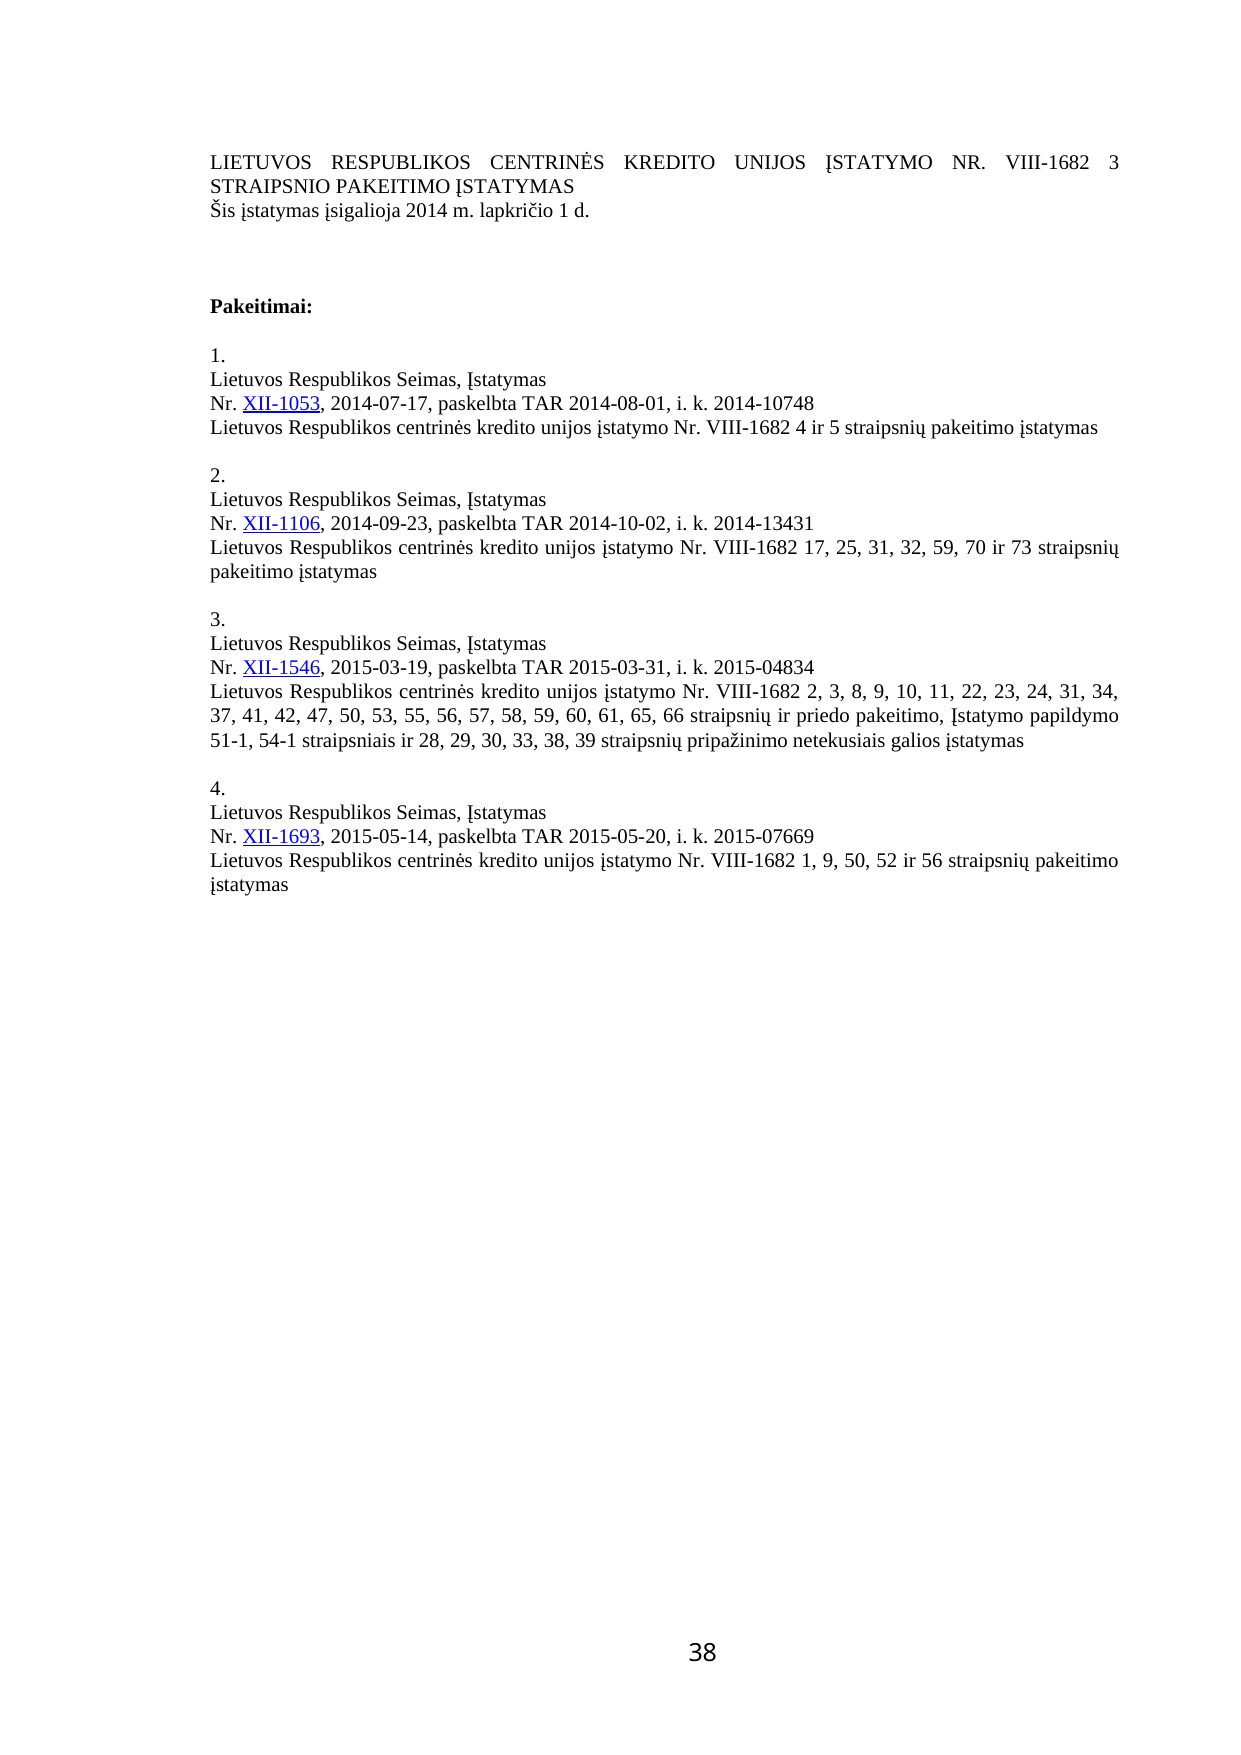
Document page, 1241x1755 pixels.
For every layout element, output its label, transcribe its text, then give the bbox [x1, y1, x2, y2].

text Lietuvos Respublikos centrinės kredito unijos įstatymo Nr. VIII-1682 17, 25, 31, 32, 59, 70 ir 73 straipsnių pakeitimo įstatymas [210, 535, 1120, 583]
text Nr. XII-1053, 2014-07-17, paskelbta TAR 2014-08-01, i. k. 2014-10748 [210, 391, 1120, 415]
text Lietuvos Respublikos centrinės kredito unijos įstatymo Nr. VIII-1682 4 ir 5 straipsnių pakeitimo įstatymas [210, 415, 1120, 439]
text 1. [210, 342, 1120, 367]
text Nr. XII-1546, 2015-03-19, paskelbta TAR 2015-03-31, i. k. 2015-04834 [210, 655, 1120, 679]
text 2. [210, 463, 1120, 487]
text Nr. XII-1693, 2015-05-14, paskelbta TAR 2015-05-20, i. k. 2015-07669 [210, 824, 1120, 848]
text Lietuvos Respublikos centrinės kredito unijos įstatymo Nr. VIII-1682 2, 3, 8, 9, 10, 11, 22, 23, 24, 31, 34, 37, 41, 42, 47, 50, 53, 55, 56, 57, 58, 59, 60, 61, 65, 66 straipsnių ir priedo pakeitimo, Įstatymo papildymo 51-1, 54-1 straipsniais ir 28, 29, 30, 33, 38, 39 straipsnių pripažinimo netekusiais galios įstatymas [210, 679, 1120, 752]
text Pakeitimai: [210, 294, 1120, 318]
text LIETUVOS RESPUBLIKOS CENTRINĖS KREDITO UNIJOS ĮSTATYMO NR. VIII-1682 3 STRAIPSNIO PAKEITIMO ĮSTATYMAS [210, 150, 1120, 198]
text Lietuvos Respublikos Seimas, Įstatymas [210, 800, 1120, 824]
text Lietuvos Respublikos Seimas, Įstatymas [210, 367, 1120, 391]
text 3. [210, 607, 1120, 631]
text Lietuvos Respublikos Seimas, Įstatymas [210, 631, 1120, 655]
text Lietuvos Respublikos centrinės kredito unijos įstatymo Nr. VIII-1682 1, 9, 50, 52 ir 56 straipsnių pakeitimo įstatymas [210, 848, 1120, 896]
text Nr. XII-1106, 2014-09-23, paskelbta TAR 2014-10-02, i. k. 2014-13431 [210, 511, 1120, 535]
text Šis įstatymas įsigalioja 2014 m. lapkričio 1 d. [210, 198, 1120, 222]
text 4. [210, 776, 1120, 800]
text Lietuvos Respublikos Seimas, Įstatymas [210, 487, 1120, 511]
